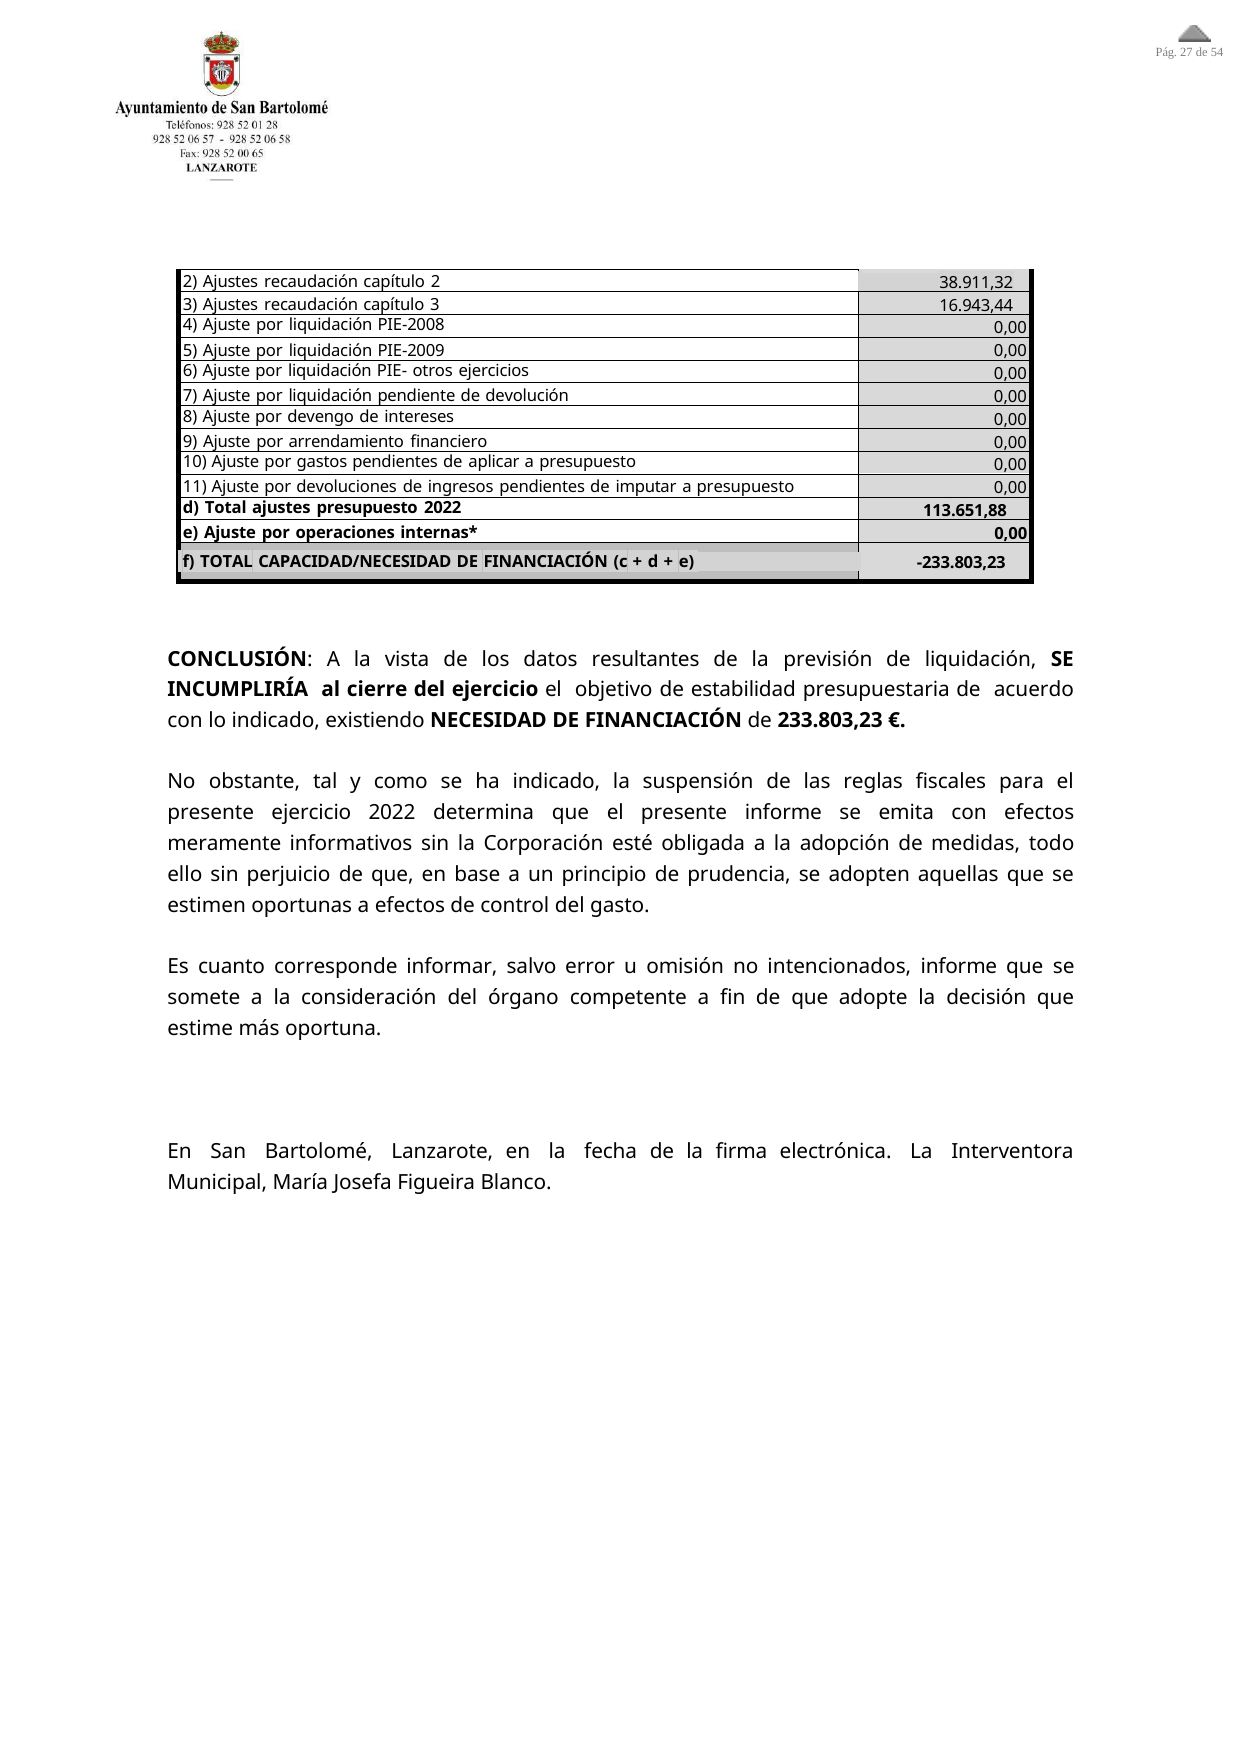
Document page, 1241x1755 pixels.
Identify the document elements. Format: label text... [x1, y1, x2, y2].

table_cell 113.651,88 [859, 498, 1029, 519]
table_cell 3) Ajustes recaudación capítulo 3 [181, 292, 858, 314]
table_cell 0,00 [859, 361, 1029, 382]
text En San Bartolomé, Lanzarote, en la fecha de la firma electrónica. La Interventora Municipal, María Josefa Figueira Blanco. [167, 1136, 1074, 1196]
table_cell d) Total ajustes presupuesto 2022 [181, 498, 858, 519]
table_cell 9) Ajuste por arrendamiento financiero [181, 429, 858, 451]
picture [113, 30, 331, 182]
table_cell 0,00 [859, 475, 1029, 497]
text No obstante, tal y como se ha indicado, la suspensión de las reglas fiscales para el presente ejercicio 2022 determina que el presente informe se emita con efectos meramente informativos sin la Corporación esté obligada a la adopción de medidas, todo ello sin perjuicio de que, en base a un principio de prudencia, se adopten aquellas que se estimen oportunas a efectos de control del gasto. [167, 767, 1074, 919]
picture [1177, 25, 1211, 42]
table_cell 0,00 [859, 452, 1029, 473]
table_cell -233.803,23 [859, 543, 1029, 579]
table_cell 0,00 [859, 429, 1029, 451]
table_header 2) Ajustes recaudación capítulo 2 [181, 270, 858, 291]
table_cell 0,00 [859, 383, 1029, 405]
table_cell 0,00 [859, 406, 1029, 428]
table_cell 0,00 [859, 520, 1029, 542]
table_cell 4) Ajuste por liquidación PIE-2008 [181, 315, 858, 337]
table_cell 8) Ajuste por devengo de intereses [181, 406, 858, 428]
table_cell 6) Ajuste por liquidación PIE- otros ejercicios [181, 361, 858, 382]
table_cell 0,00 [859, 338, 1029, 360]
table_cell f) TOTAL CAPACIDAD/NECESIDAD DE FINANCIACIÓN (c + d + e) [181, 543, 858, 579]
table_cell 5) Ajuste por liquidación PIE-2009 [181, 338, 858, 360]
table_header 38.911,32 [859, 269, 1029, 291]
table_cell 0,00 [859, 315, 1029, 337]
table_cell e) Ajuste por operaciones internas* [181, 520, 858, 542]
table_cell 11) Ajuste por devoluciones de ingresos pendientes de imputar a presupuesto [181, 475, 858, 497]
table_cell 16.943,44 [859, 292, 1029, 314]
table_cell 7) Ajuste por liquidación pendiente de devolución [181, 383, 858, 405]
text Es cuanto corresponde informar, salvo error u omisión no intencionados, informe que se somete a la consideración del órgano competente a fin de que adopte la decisión que estime más oportuna. [167, 952, 1074, 1041]
table_cell 10) Ajuste por gastos pendientes de aplicar a presupuesto [181, 452, 858, 473]
text CONCLUSIÓN: A la vista de los datos resultantes de la previsión de liquidación, SE INCUMPLIRÍA al cierre del ejercicio el objetivo de estabilidad presupuestaria de acuerdo con lo indicado, existiendo NECESIDAD DE FINANCIACIÓN de 233.803,23 €. [167, 644, 1074, 734]
